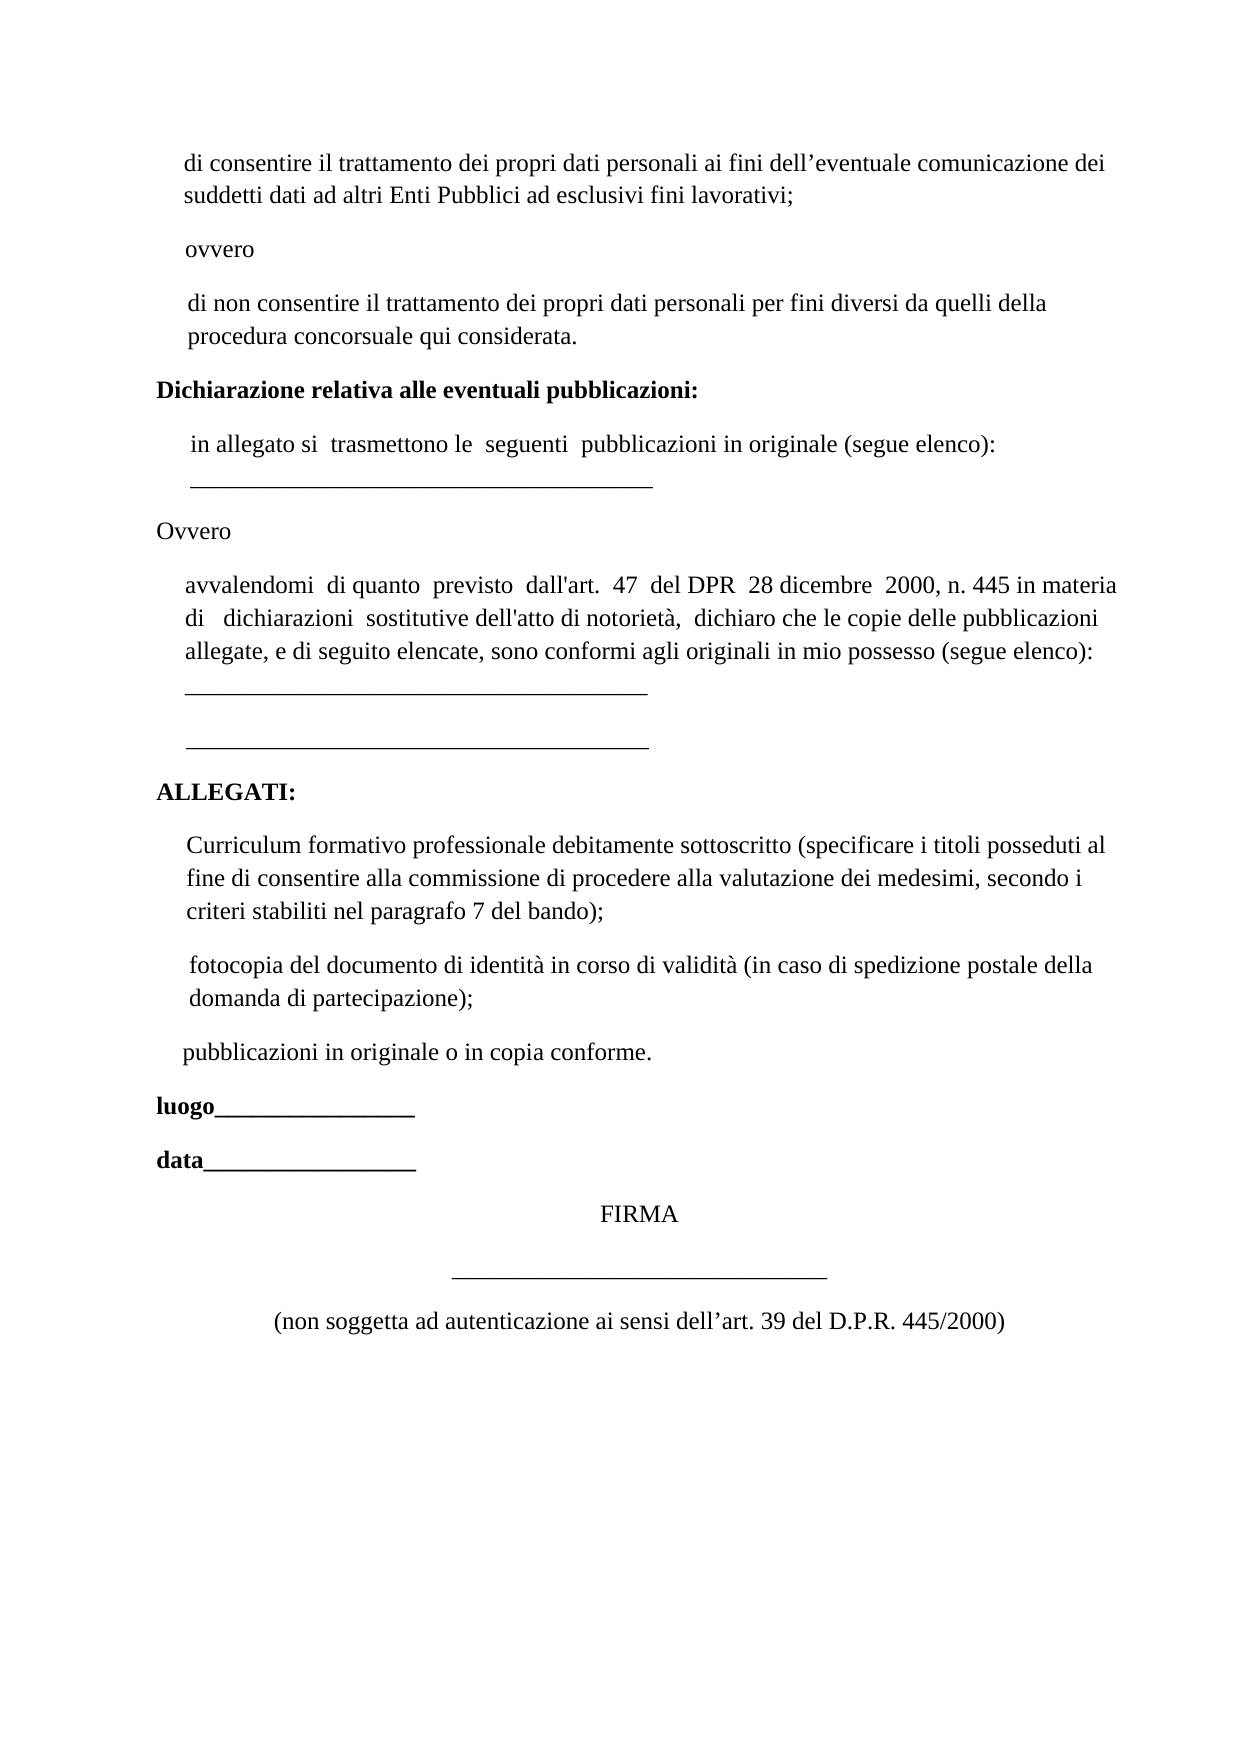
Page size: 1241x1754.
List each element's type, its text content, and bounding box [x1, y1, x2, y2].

text  in allegato si trasmettono le seguenti pubblicazioni in originale (segue elenco): _____________________________________ [155, 429, 1122, 491]
text ALLEGATI: [156, 777, 1122, 805]
text  pubblicazioni in originale o in copia conforme. [156, 1037, 1122, 1066]
text  Curriculum formativo professionale debitamente sottoscritto (specificare i titoli posseduti al fine di consentire alla commissione di procedere alla valutazione dei medesimi, secondo i criteri stabiliti nel paragrafo 7 del bando); [160, 830, 1122, 925]
text Dichiarazione relativa alle eventuali pubblicazioni: [156, 375, 1122, 404]
text Ovvero [156, 516, 1122, 545]
text luogo________________ [156, 1091, 1122, 1120]
text  fotocopia del documento di identità in corso di validità (in caso di spedizione postale della domanda di partecipazione); [156, 950, 1122, 1012]
text ovvero [185, 234, 1122, 263]
text (non soggetta ad autenticazione ai sensi dell’art. 39 del D.P.R. 445/2000) [156, 1306, 1122, 1335]
text data_________________ [156, 1145, 1122, 1174]
text ______________________________ [156, 1253, 1122, 1281]
text  di consentire il trattamento dei propri dati personali ai fini dell’eventuale comunicazione dei suddetti dati ad altri Enti Pubblici ad esclusivi fini lavorativi; [160, 148, 1122, 209]
text FIRMA [156, 1199, 1122, 1227]
text _____________________________________ [185, 723, 1122, 751]
text  di non consentire il trattamento dei propri dati personali per fini diversi da quelli della procedura concorsuale qui considerata. [154, 288, 1122, 350]
text  avvalendomi di quanto previsto dall'art. 47 del DPR 28 dicembre 2000, n. 445 in materia di dichiarazioni sostitutive dell'atto di notorietà, dichiaro che le copie delle pubblicazioni allegate, e di seguito elencate, sono conformi agli originali in mio possesso (segue elenco): _____________________________________ [156, 570, 1122, 698]
